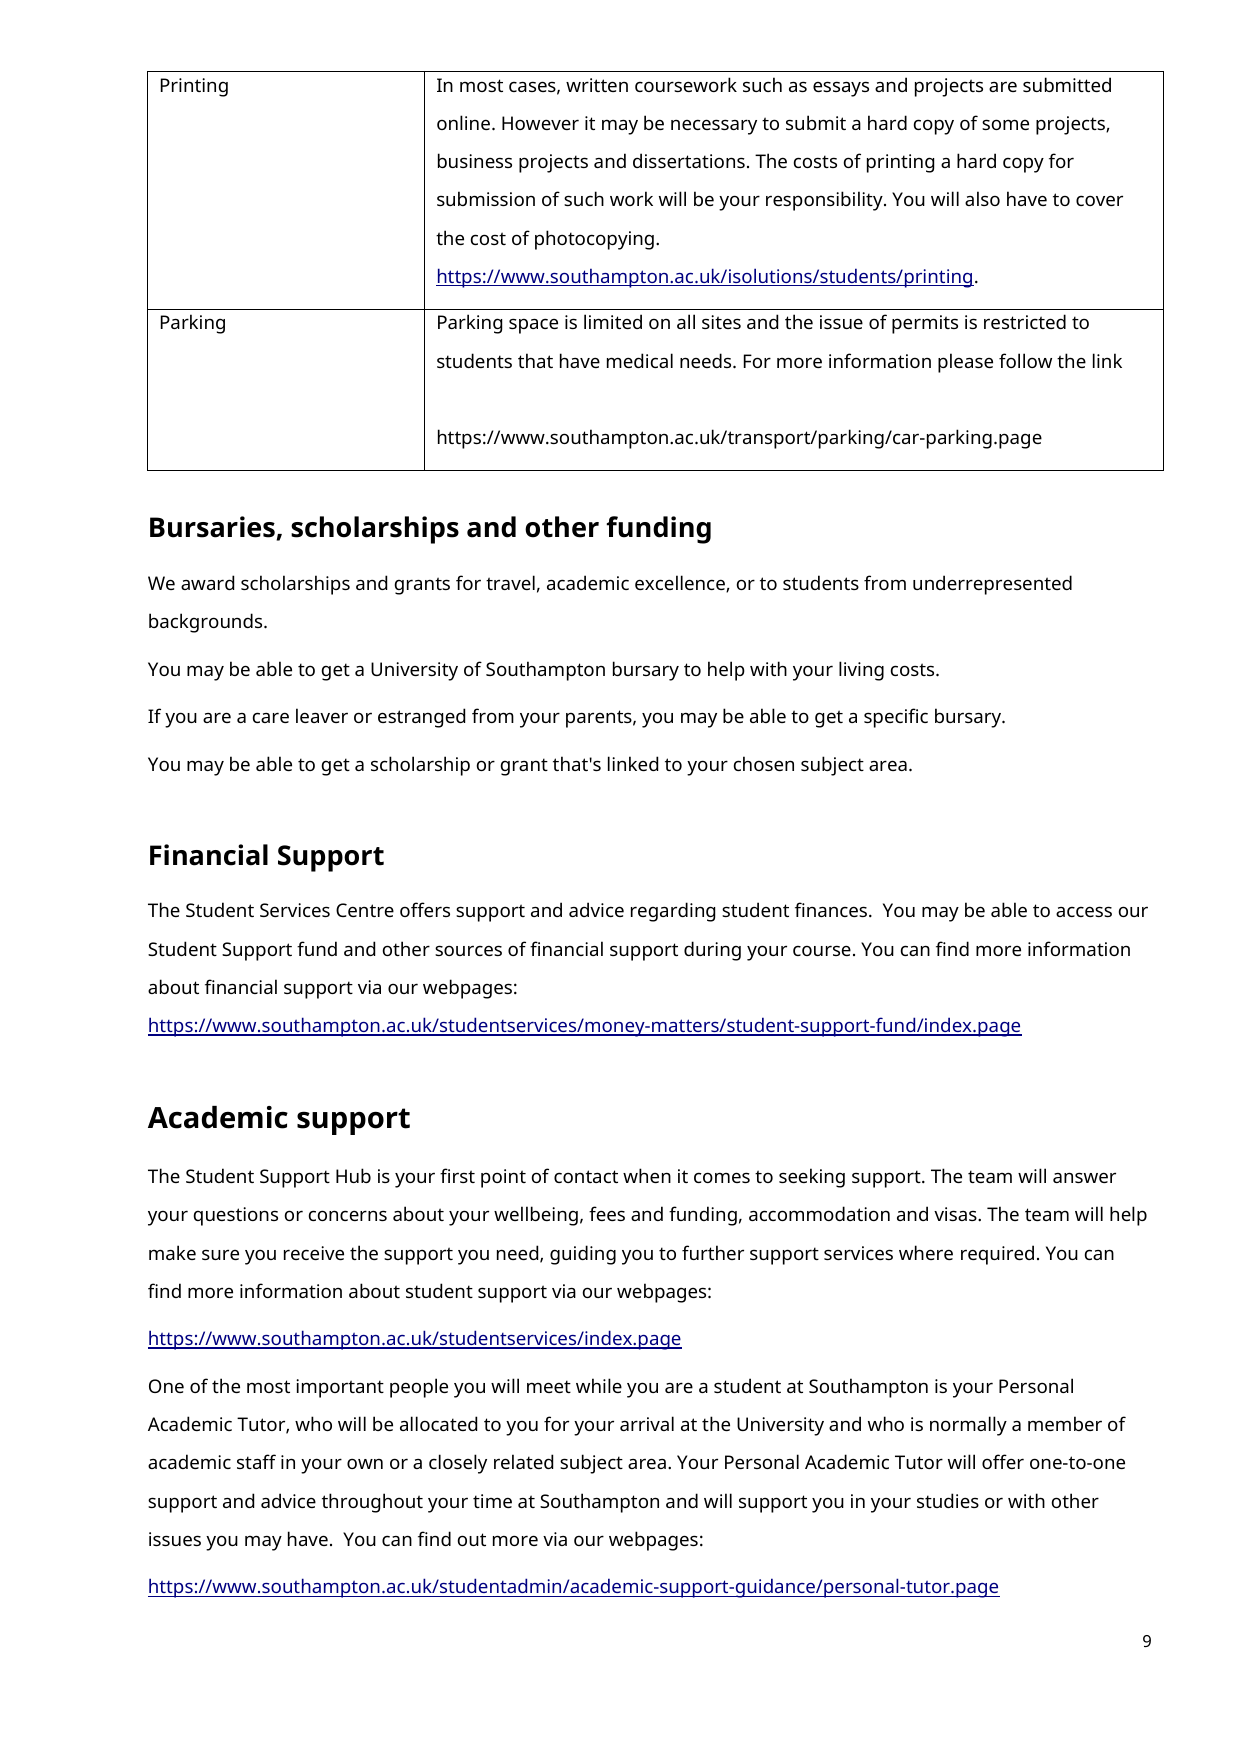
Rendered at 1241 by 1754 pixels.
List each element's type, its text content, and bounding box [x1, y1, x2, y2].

table_cell Parking [148, 310, 424, 470]
text We award scholarships and grants for travel, academic excellence, or to students from underrepresented backgrounds. [148, 570, 1152, 634]
table_cell Parking space is limited on all sites and the issue of permits is restricted to students that have medical needs. For more information please follow the link https://www.southampton.ac.uk/transport/parking/car-parking.page [425, 310, 1163, 470]
subtitle Academic support [148, 1098, 1152, 1137]
text You may be able to get a scholarship or grant that's linked to your chosen subject area. [148, 751, 1152, 777]
subtitle Bursaries, scholarships and other funding [148, 508, 1152, 545]
text If you are a care leaver or estranged from your parents, you may be able to get a specific bursary. [148, 703, 1152, 729]
table_cell Printing [148, 72, 424, 309]
text One of the most important people you will meet while you are a student at Southampton is your Personal Academic Tutor, who will be allocated to you for your arrival at the University and who is normally a member of academic staff in your own or a closely related subject area. Your Personal Academic Tutor will offer one-to-one support and advice throughout your time at Southampton and will support you in your studies or with other issues you may have. You can find out more via our webpages: [148, 1373, 1152, 1552]
text The Student Support Hub is your first point of contact when it comes to seeking support. The team will answer your questions or concerns about your wellbeing, fees and funding, accommodation and visas. The team will help make sure you receive the support you need, guiding you to further support services where required. You can find more information about student support via our webpages: [148, 1163, 1152, 1303]
subtitle Financial Support [148, 836, 1152, 873]
table_cell In most cases, written coursework such as essays and projects are submitted online. However it may be necessary to submit a hard copy of some projects, business projects and dissertations. The costs of printing a hard copy for submission of such work will be your responsibility. You will also have to cover the cost of photocopying. https://www.southampton.ac.uk/isolutions/students/printing. [425, 72, 1163, 309]
text https://www.southampton.ac.uk/studentservices/index.page [148, 1326, 1152, 1351]
text You may be able to get a University of Southampton bursary to help with your living costs. [148, 656, 1152, 681]
text https://www.southampton.ac.uk/studentadmin/academic-support-guidance/personal-tutor.page [148, 1574, 1152, 1599]
text The Student Services Centre offers support and advice regarding student finances. You may be able to access our Student Support fund and other sources of financial support during your course. You can find more information about financial support via our webpages: https://www.southampton.ac.uk/studentservices/money-matters/student-support-fund/index.page [148, 898, 1152, 1038]
